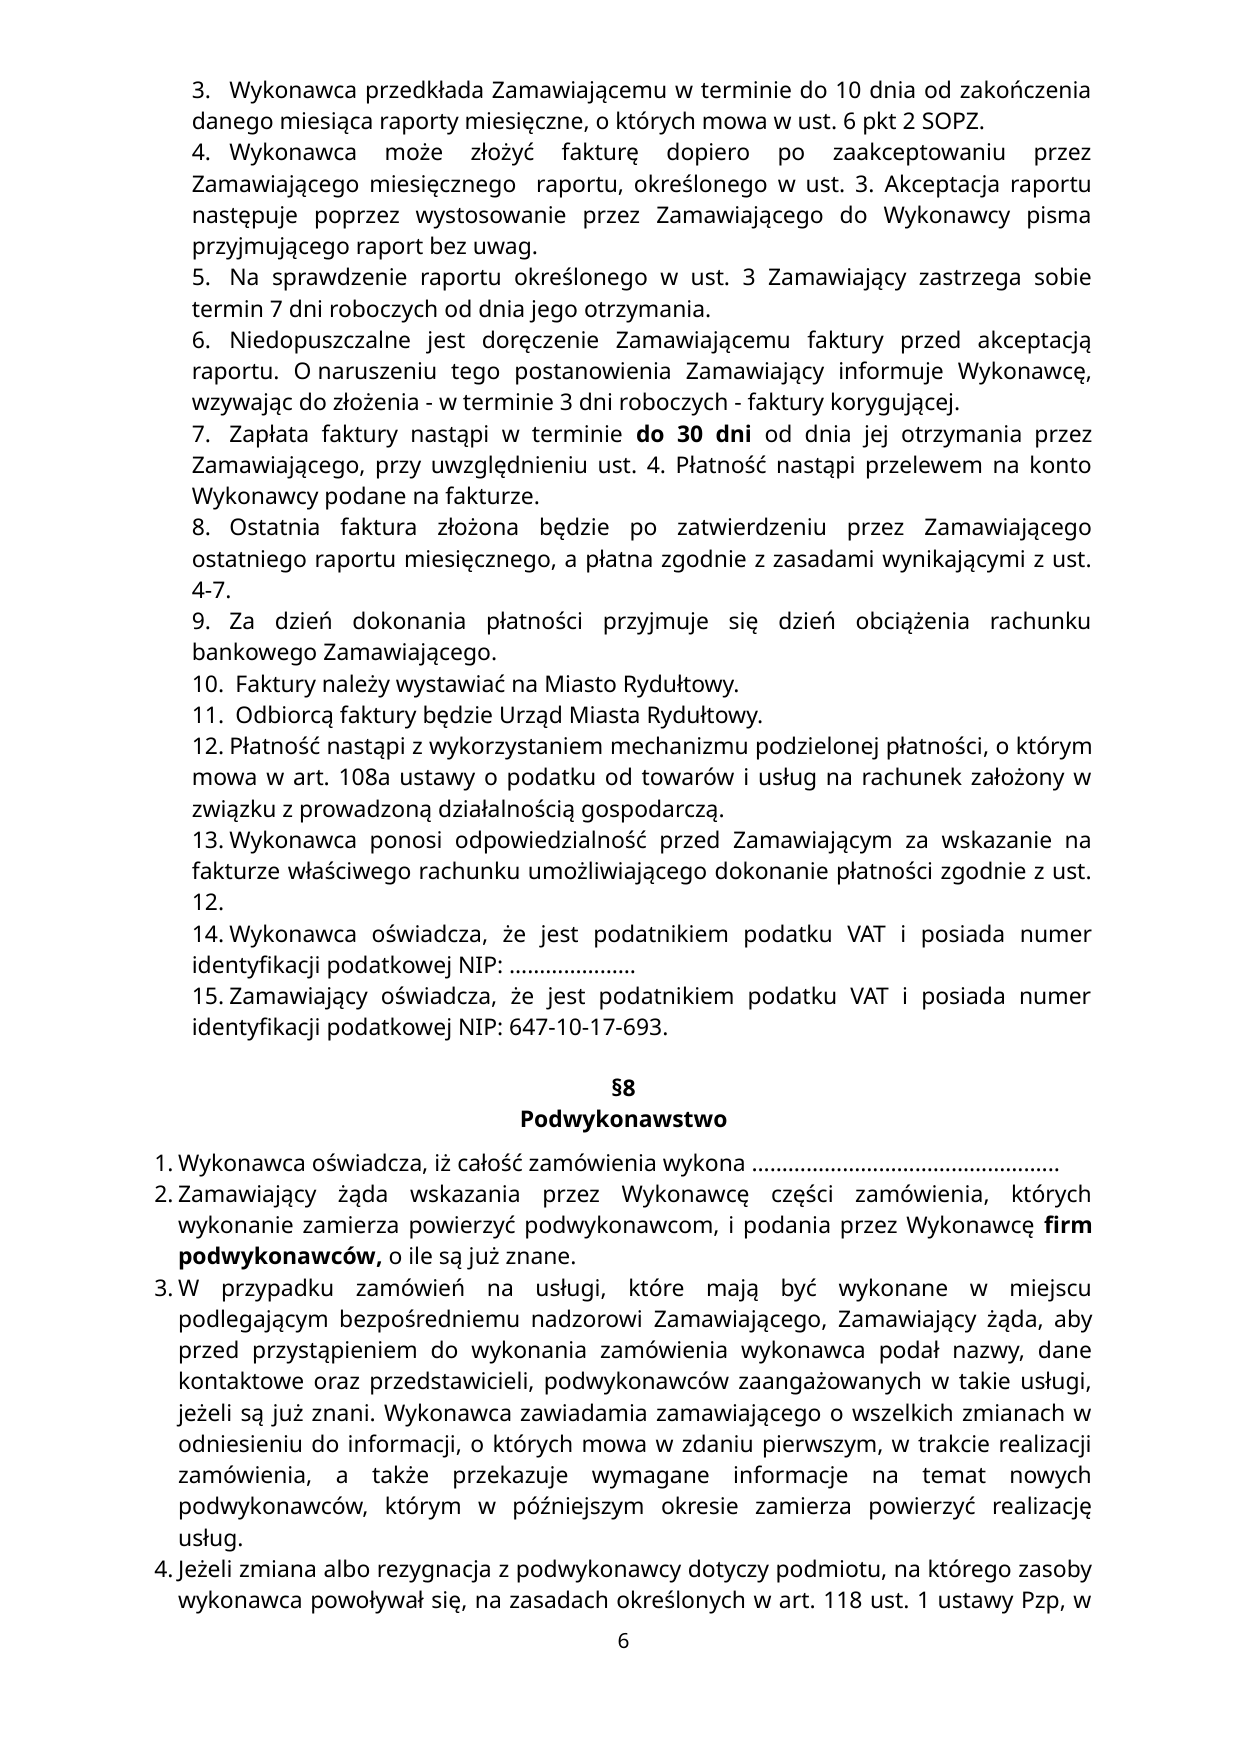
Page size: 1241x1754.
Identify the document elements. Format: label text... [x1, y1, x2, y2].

list Wykonawca przedkłada Zamawiającemu w terminie do 10 dnia od zakończenia danego miesiąca raporty miesięczne, o których mowa w ust. 6 pkt 2 SOPZ. [192, 74, 1093, 136]
list Ostatnia faktura złożona będzie po zatwierdzeniu przez Zamawiającego ostatniego raportu miesięcznego, a płatna zgodnie z zasadami wynikającymi z ust. 4-7. [192, 511, 1093, 605]
list Faktury należy wystawiać na Miasto Rydułtowy. [192, 667, 1093, 699]
text §8 Podwykonawstwo [154, 1072, 1093, 1134]
list Wykonawca oświadcza, iż całość zamówienia wykona …………………………………………... [154, 1147, 1093, 1178]
list Jeżeli zmiana albo rezygnacja z podwykonawcy dotyczy podmiotu, na którego zasoby wykonawca powoływał się, na zasadach określonych w art. 118 ust. 1 ustawy Pzp, w [154, 1553, 1093, 1615]
list W przypadku zamówień na usługi, które mają być wykonane w miejscu podlegającym bezpośredniemu nadzorowi Zamawiającego, Zamawiający żąda, aby przed przystąpieniem do wykonania zamówienia wykonawca podał nazwy, dane kontaktowe oraz przedstawicieli, podwykonawców zaangażowanych w takie usługi, jeżeli są już znani. Wykonawca zawiadamia zamawiającego o wszelkich zmianach w odniesieniu do informacji, o których mowa w zdaniu pierwszym, w trakcie realizacji zamówienia, a także przekazuje wymagane informacje na temat nowych podwykonawców, którym w późniejszym okresie zamierza powierzyć realizację usług. [154, 1272, 1093, 1553]
list Zamawiający żąda wskazania przez Wykonawcę części zamówienia, których wykonanie zamierza powierzyć podwykonawcom, i podania przez Wykonawcę firm podwykonawców, o ile są już znane. [154, 1178, 1093, 1272]
list Za dzień dokonania płatności przyjmuje się dzień obciążenia rachunku bankowego Zamawiającego. [192, 605, 1093, 667]
list Na sprawdzenie raportu określonego w ust. 3 Zamawiający zastrzega sobie termin 7 dni roboczych od dnia jego otrzymania. [192, 261, 1093, 324]
list Niedopuszczalne jest doręczenie Zamawiającemu faktury przed akceptacją raportu. O naruszeniu tego postanowienia Zamawiający informuje Wykonawcę, wzywając do złożenia - w terminie 3 dni roboczych - faktury korygującej. [192, 324, 1093, 417]
list Wykonawca oświadcza, że jest podatnikiem podatku VAT i posiada numer identyfikacji podatkowej NIP: ………………… [192, 917, 1093, 980]
list Wykonawca ponosi odpowiedzialność przed Zamawiającym za wskazanie na fakturze właściwego rachunku umożliwiającego dokonanie płatności zgodnie z ust. 12. [192, 824, 1093, 917]
list Odbiorcą faktury będzie Urząd Miasta Rydułtowy. [192, 699, 1093, 730]
list Zapłata faktury nastąpi w terminie do 30 dni od dnia jej otrzymania przez Zamawiającego, przy uwzględnieniu ust. 4. Płatność nastąpi przelewem na konto Wykonawcy podane na fakturze. [192, 417, 1093, 511]
list Płatność nastąpi z wykorzystaniem mechanizmu podzielonej płatności, o którym mowa w art. 108a ustawy o podatku od towarów i usług na rachunek założony w związku z prowadzoną działalnością gospodarczą. [192, 730, 1093, 824]
list Zamawiający oświadcza, że jest podatnikiem podatku VAT i posiada numer identyfikacji podatkowej NIP: 647-10-17-693. [192, 980, 1093, 1042]
list Wykonawca może złożyć fakturę dopiero po zaakceptowaniu przez Zamawiającego miesięcznego raportu, określonego w ust. 3. Akceptacja raportu następuje poprzez wystosowanie przez Zamawiającego do Wykonawcy pisma przyjmującego raport bez uwag. [192, 136, 1093, 261]
